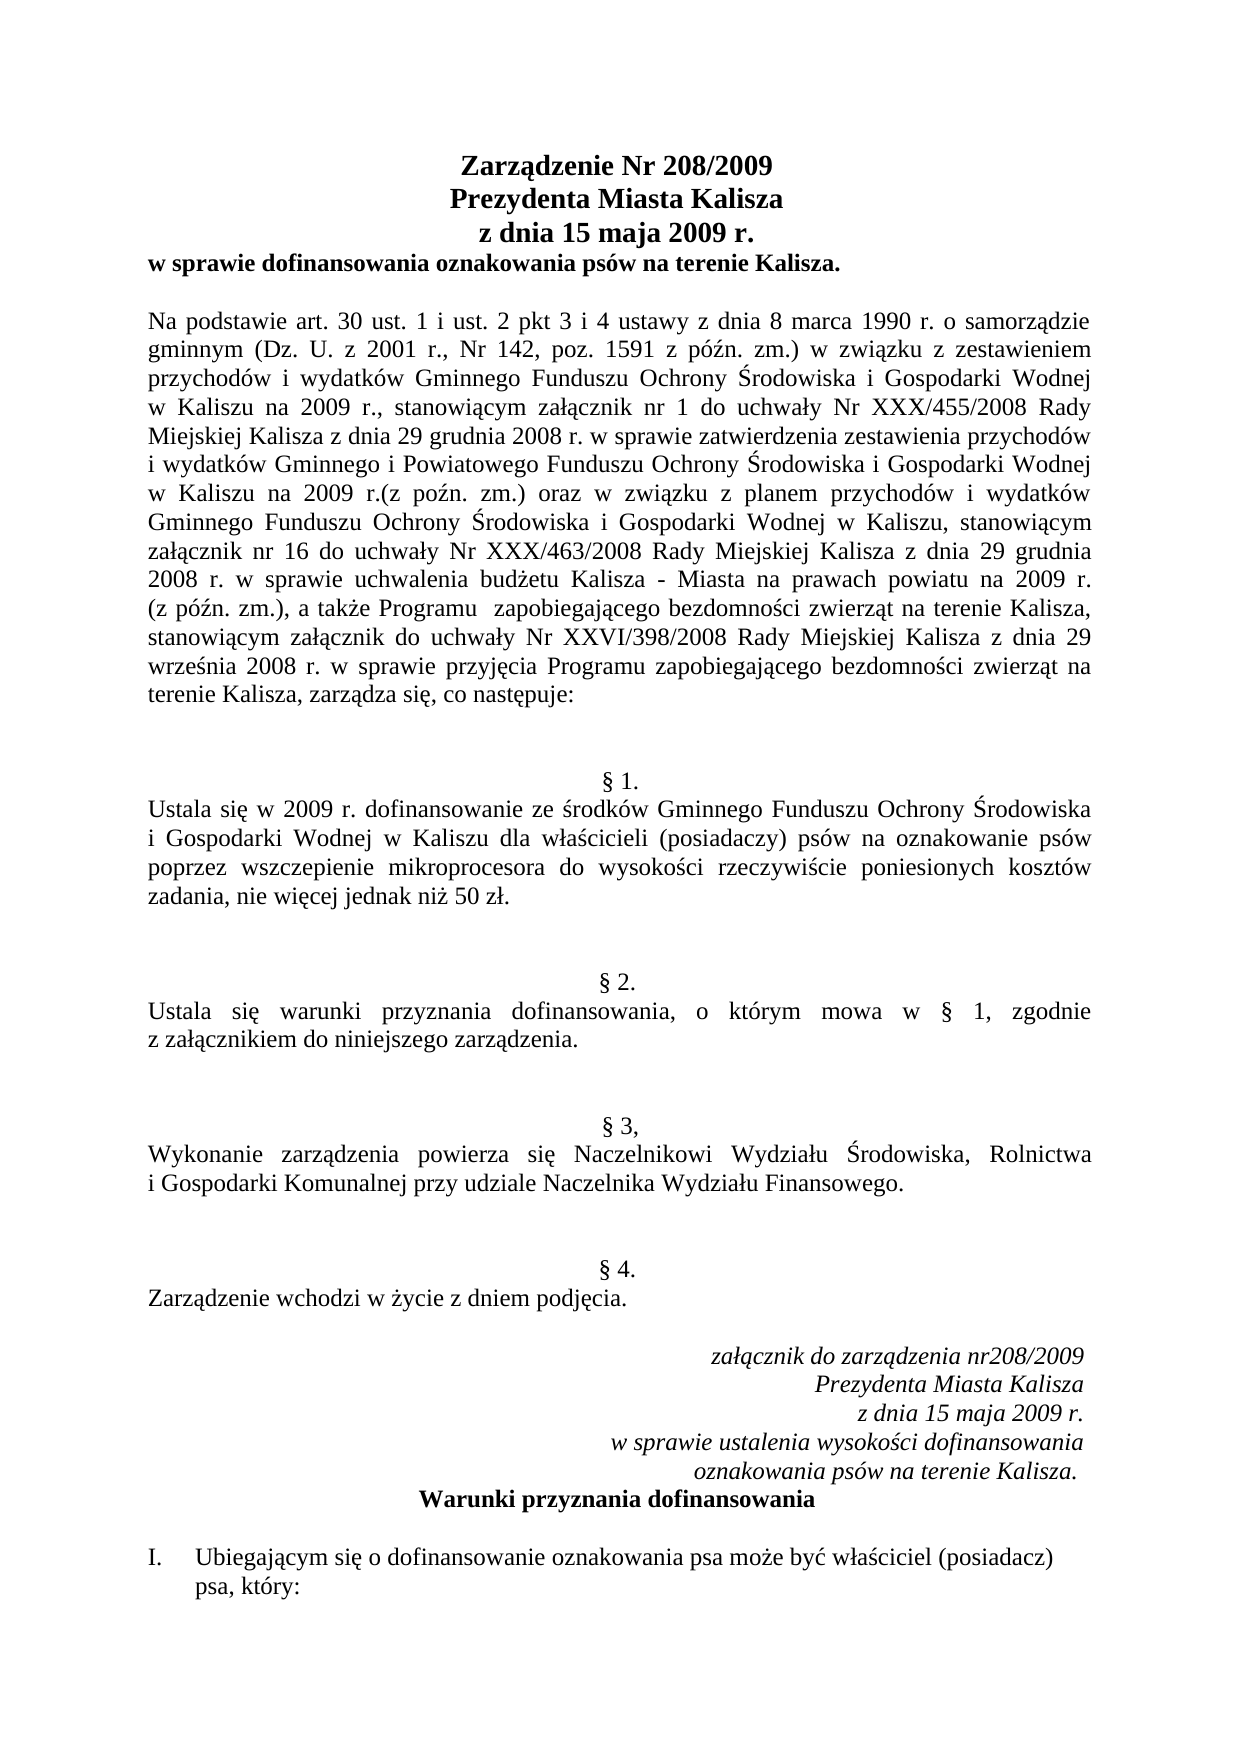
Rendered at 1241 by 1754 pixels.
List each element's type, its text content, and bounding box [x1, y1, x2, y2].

text § 1. [148, 766, 1092, 794]
text Zarządzenie wchodzi w życie z dniem podjęcia. [148, 1283, 1092, 1312]
text w sprawie dofinansowania oznakowania psów na terenie Kalisza. [148, 248, 1092, 277]
text załącznik do zarządzenia nr208/2009 [148, 1341, 1092, 1369]
text z dnia 15 maja 2009 r. [148, 215, 1092, 248]
text § 3, [148, 1111, 1092, 1139]
text Prezydenta Miasta Kalisza [148, 181, 1092, 215]
text Prezydenta Miasta Kalisza [148, 1369, 1092, 1398]
text Ustala się w 2009 r. dofinansowanie ze środków Gminnego Funduszu Ochrony Środowiska i Gospodarki Wodnej w Kaliszu dla właścicieli (posiadaczy) psów na oznakowanie psów poprzez wszczepienie mikroprocesora do wysokości rzeczywiście poniesionych kosztów zadania, nie więcej jednak niż 50 zł. [148, 794, 1092, 909]
text w sprawie ustalenia wysokości dofinansowania [148, 1427, 1092, 1456]
text Zarządzenie Nr 208/2009 [148, 148, 1092, 181]
text Na podstawie art. 30 ust. 1 i ust. 2 pkt 3 i 4 ustawy z dnia 8 marca 1990 r. o samorządzie gminnym (Dz. U. z 2001 r., Nr 142, poz. 1591 z późn. zm.) w związku z zestawieniem przychodów i wydatków Gminnego Funduszu Ochrony Środowiska i Gospodarki Wodnej w Kaliszu na 2009 r., stanowiącym załącznik nr 1 do uchwały Nr XXX/455/2008 Rady Miejskiej Kalisza z dnia 29 grudnia 2008 r. w sprawie zatwierdzenia zestawienia przychodów i wydatków Gminnego i Powiatowego Funduszu Ochrony Środowiska i Gospodarki Wodnej w Kaliszu na 2009 r.(z poźn. zm.) oraz w związku z planem przychodów i wydatków Gminnego Funduszu Ochrony Środowiska i Gospodarki Wodnej w Kaliszu, stanowiącym załącznik nr 16 do uchwały Nr XXX/463/2008 Rady Miejskiej Kalisza z dnia 29 grudnia 2008 r. w sprawie uchwalenia budżetu Kalisza - Miasta na prawach powiatu na 2009 r. (z późn. zm.), a także Programu zapobiegającego bezdomności zwierząt na terenie Kalisza, stanowiącym załącznik do uchwały Nr XXVI/398/2008 Rady Miejskiej Kalisza z dnia 29 września 2008 r. w sprawie przyjęcia Programu zapobiegającego bezdomności zwierząt na terenie Kalisza, zarządza się, co następuje: [148, 306, 1092, 708]
text Wykonanie zarządzenia powierza się Naczelnikowi Wydziału Środowiska, Rolnictwa i Gospodarki Komunalnej przy udziale Naczelnika Wydziału Finansowego. [148, 1139, 1092, 1197]
text Ustala się warunki przyznania dofinansowania, o którym mowa w § 1, zgodnie z załącznikiem do niniejszego zarządzenia. [148, 996, 1092, 1053]
text z dnia 15 maja 2009 r. [148, 1398, 1092, 1427]
text § 4. [148, 1254, 1092, 1283]
list Ubiegającym się o dofinansowanie oznakowania psa może być właściciel (posiadacz) psa, który: [148, 1542, 1092, 1599]
text Warunki przyznania dofinansowania [148, 1484, 1092, 1513]
text oznakowania psów na terenie Kalisza. [148, 1456, 1092, 1484]
text § 2. [148, 967, 1092, 996]
